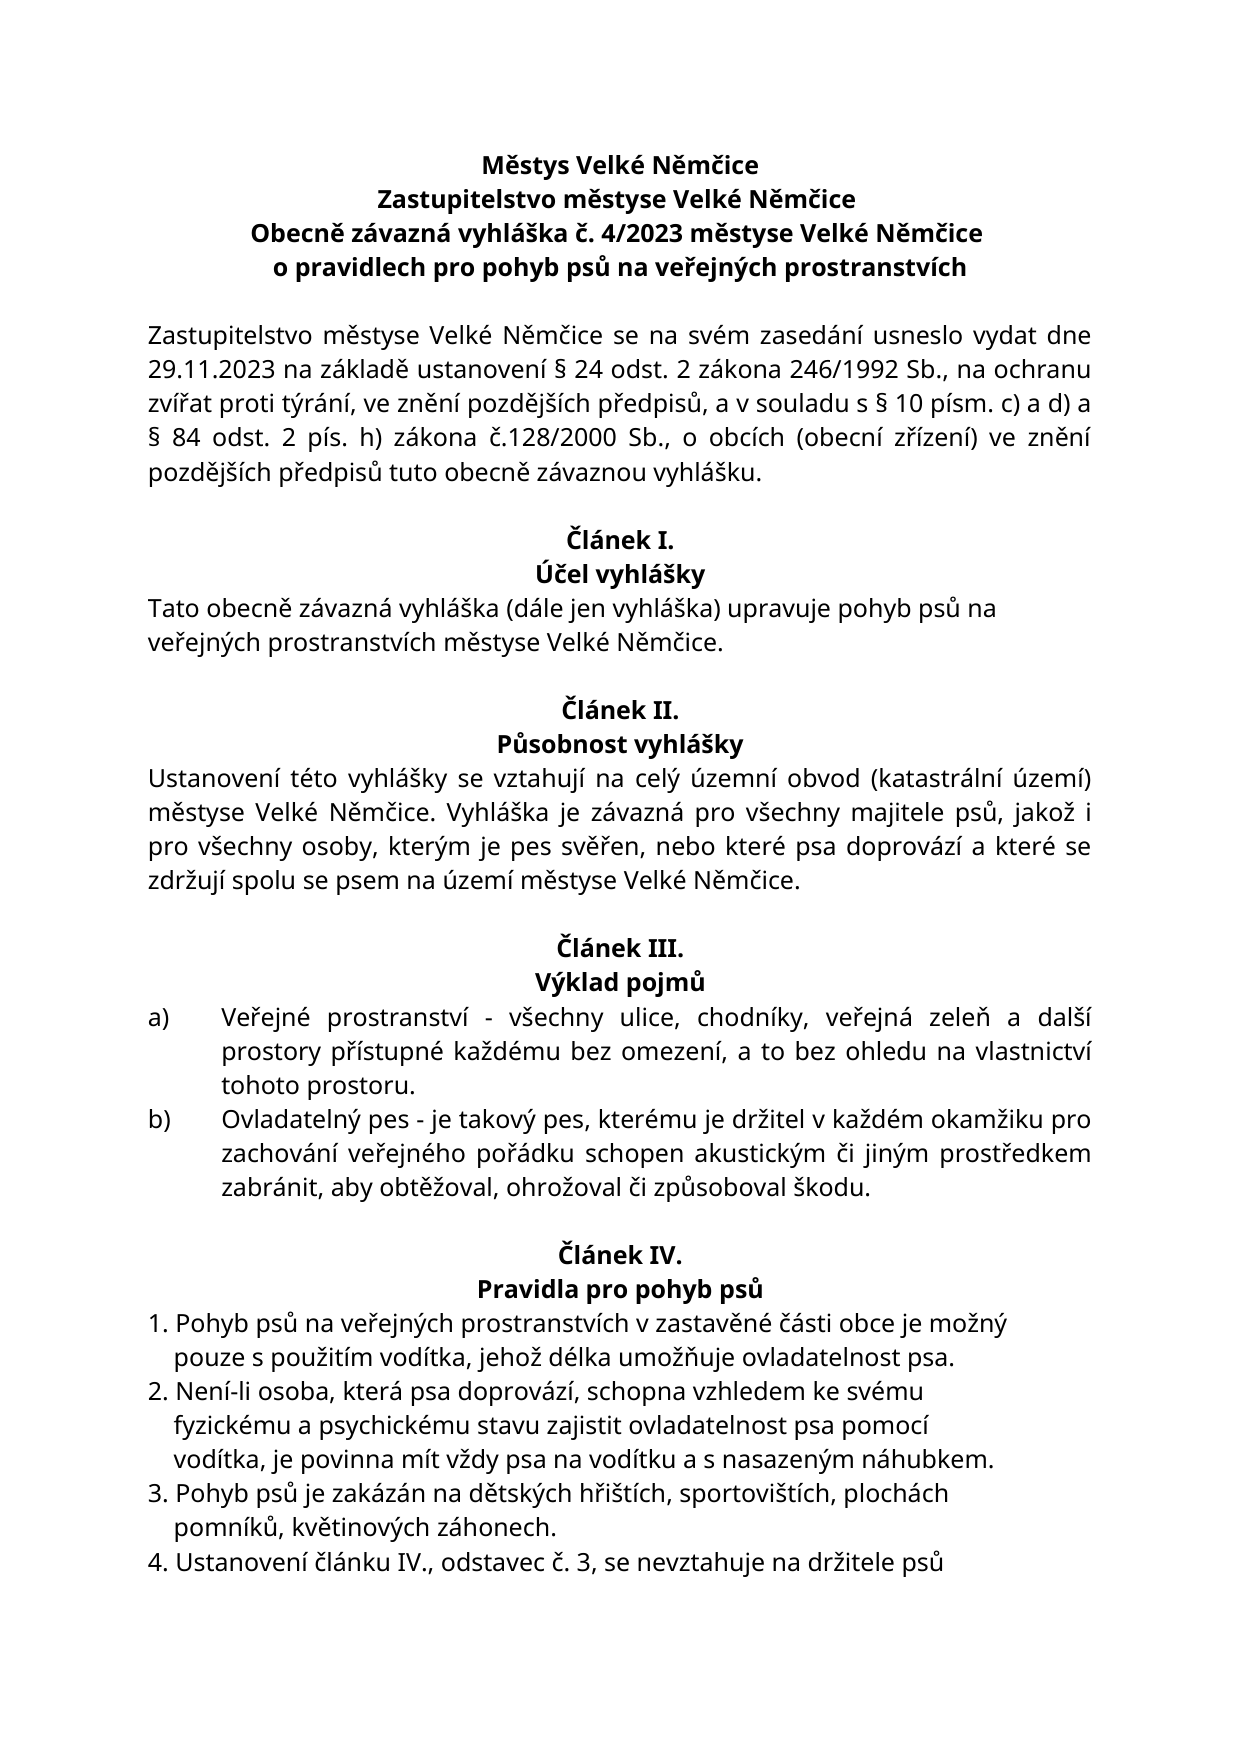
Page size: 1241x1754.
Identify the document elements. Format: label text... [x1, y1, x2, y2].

text Působnost vyhlášky [148, 727, 1093, 761]
text Zastupitelstvo městyse Velké Němčice se na svém zasedání usneslo vydat dne 29.11.2023 na základě ustanovení § 24 odst. 2 zákona 246/1992 Sb., na ochranu zvířat proti týrání, ve znění pozdějších předpisů, a v souladu s § 10 písm. c) a d) a § 84 odst. 2 pís. h) zákona č.128/2000 Sb., o obcích (obecní zřízení) ve znění pozdějších předpisů tuto obecně závaznou vyhlášku. [148, 318, 1093, 488]
text Pravidla pro pohyb psů [148, 1272, 1093, 1306]
text 4. Ustanovení článku IV., odstavec č. 3, se nevztahuje na držitele psů [148, 1544, 1093, 1578]
text Obecně závazná vyhláška č. 4/2023 městyse Velké Němčice o pravidlech pro pohyb psů na veřejných prostranstvích [148, 216, 1093, 284]
text vodítka, je povinna mít vždy psa na vodítku a s nasazeným náhubkem. [148, 1442, 1093, 1476]
text Účel vyhlášky [148, 556, 1093, 590]
text Článek III. [148, 931, 1093, 965]
text Ustanovení této vyhlášky se vztahují na celý územní obvod (katastrální území) městyse Velké Němčice. Vyhláška je závazná pro všechny majitele psů, jakož i pro všechny osoby, kterým je pes svěřen, nebo které psa doprovází a které se zdržují spolu se psem na území městyse Velké Němčice. [148, 761, 1093, 897]
text Tato obecně závazná vyhláška (dále jen vyhláška) upravuje pohyb psů na veřejných prostranstvích městyse Velké Němčice. [148, 590, 1093, 658]
text a) Veřejné prostranství - všechny ulice, chodníky, veřejná zeleň a další prostory přístupné každému bez omezení, a to bez ohledu na vlastnictví tohoto prostoru. [148, 999, 1093, 1101]
text fyzickému a psychickému stavu zajistit ovladatelnost psa pomocí [148, 1408, 1093, 1442]
text Městys Velké Němčice Zastupitelstvo městyse Velké Němčice [148, 148, 1093, 216]
text Výklad pojmů [148, 965, 1093, 999]
text Článek IV. [148, 1238, 1093, 1272]
text Článek II. [148, 693, 1093, 727]
text 2. Není-li osoba, která psa doprovází, schopna vzhledem ke svému [148, 1374, 1093, 1408]
text 1. Pohyb psů na veřejných prostranstvích v zastavěné části obce je možný [148, 1306, 1093, 1340]
text Článek I. [148, 522, 1093, 556]
text pomníků, květinových záhonech. [148, 1510, 1093, 1544]
text 3. Pohyb psů je zakázán na dětských hřištích, sportovištích, plochách [148, 1476, 1093, 1510]
text b) Ovladatelný pes - je takový pes, kterému je držitel v každém okamžiku pro zachování veřejného pořádku schopen akustickým či jiným prostředkem zabránit, aby obtěžoval, ohrožoval či způsoboval škodu. [148, 1101, 1093, 1203]
text pouze s použitím vodítka, jehož délka umožňuje ovladatelnost psa. [148, 1340, 1093, 1374]
